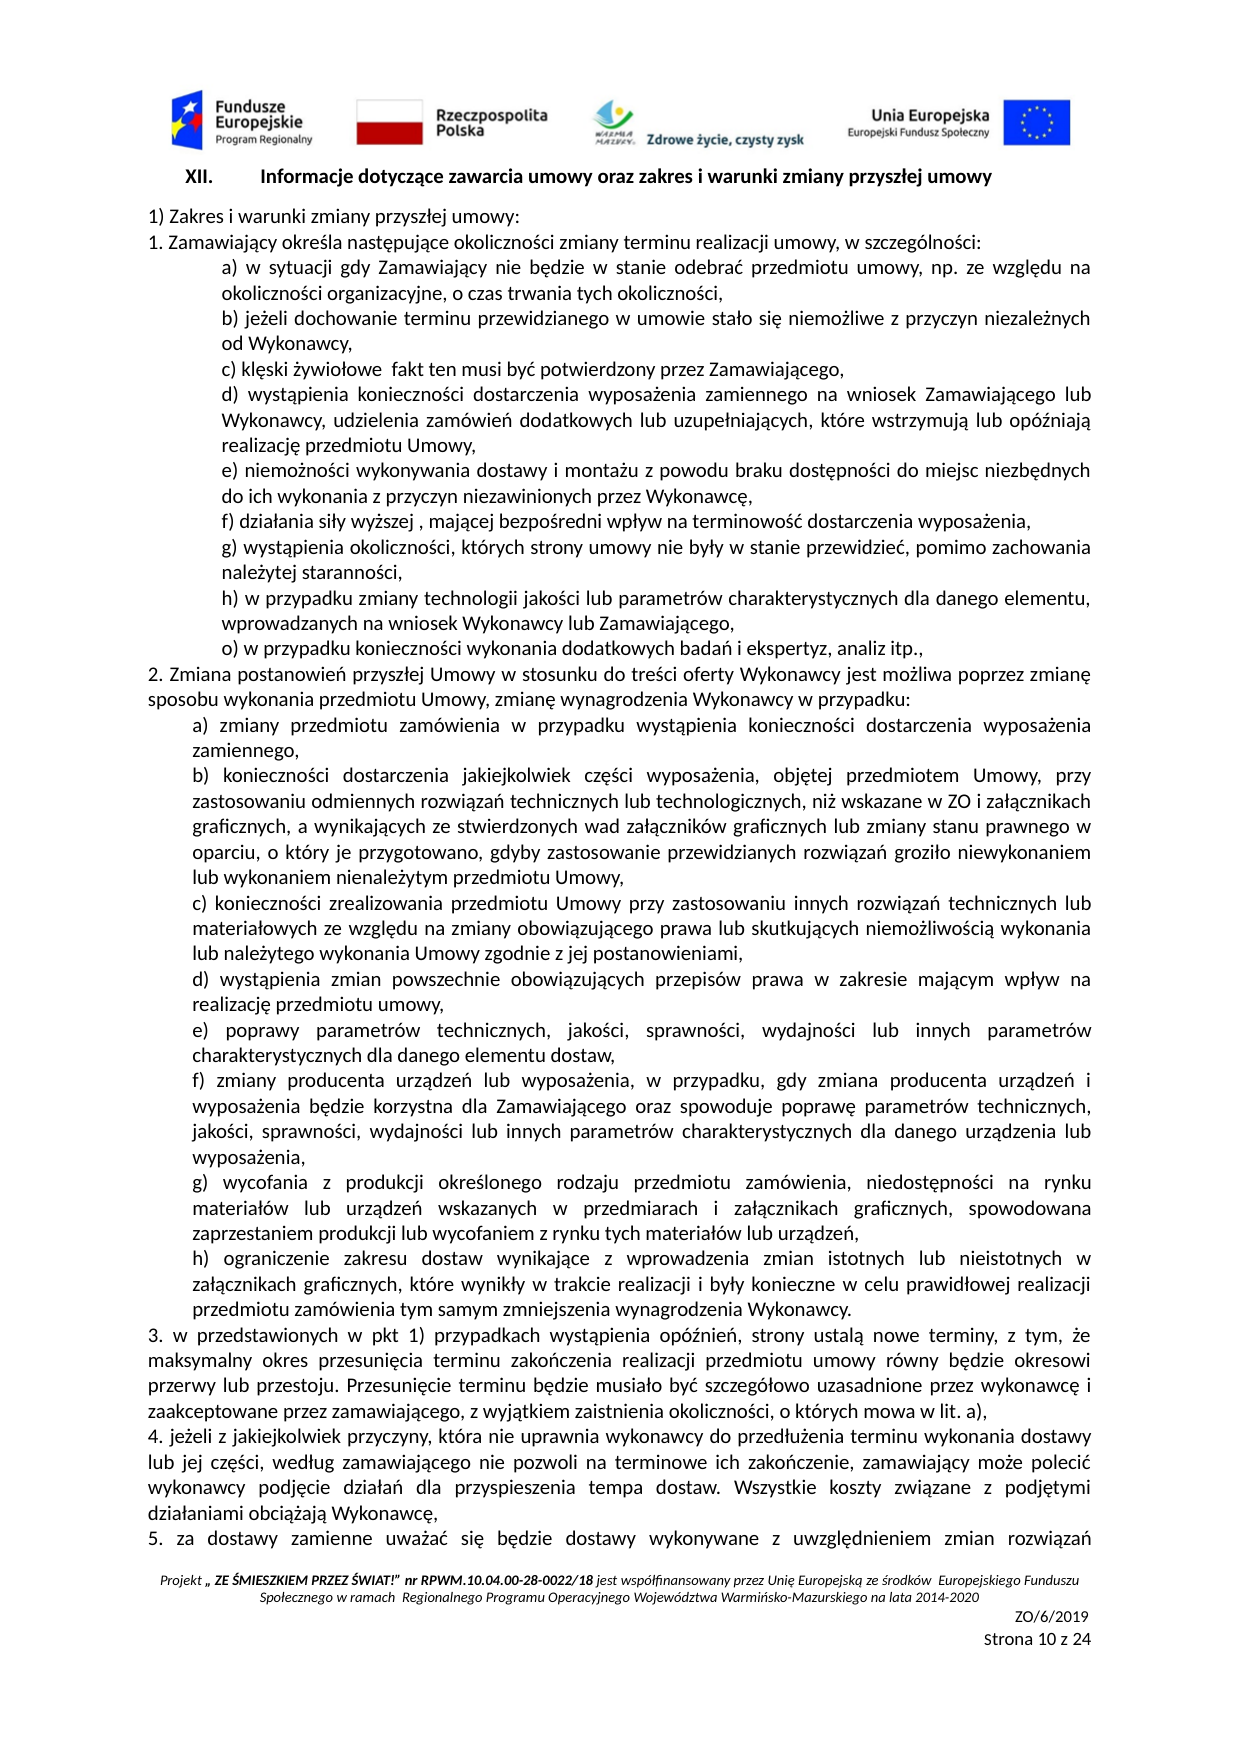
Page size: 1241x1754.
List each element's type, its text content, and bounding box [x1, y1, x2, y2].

text 4. jeżeli z jakiejkolwiek przyczyny, która nie uprawnia wykonawcy do przedłużenia terminu wykonania dostawy lub jej części, według zamawiającego nie pozwoli na terminowe ich zakończenie, zamawiający może polecić wykonawcy podjęcie działań dla przyspieszenia tempa dostaw. Wszystkie koszty związane z podjętymi działaniami obciążają Wykonawcę, [148, 1423, 1093, 1525]
text f) działania siły wyższej , mającej bezpośredni wpływ na terminowość dostarczenia wyposażenia, [221, 508, 1093, 534]
picture [147, 73, 1092, 164]
text c) klęski żywiołowe fakt ten musi być potwierdzony przez Zamawiającego, [221, 356, 1093, 381]
text e) poprawy parametrów technicznych, jakości, sprawności, wydajności lub innych parametrów charakterystycznych dla danego elementu dostaw, [192, 1017, 1093, 1068]
text h) ograniczenie zakresu dostaw wynikające z wprowadzenia zmian istotnych lub nieistotnych w załącznikach graficznych, które wynikły w trakcie realizacji i były konieczne w celu prawidłowej realizacji przedmiotu zamówienia tym samym zmniejszenia wynagrodzenia Wykonawcy. [192, 1246, 1093, 1322]
text f) zmiany producenta urządzeń lub wyposażenia, w przypadku, gdy zmiana producenta urządzeń i wyposażenia będzie korzystna dla Zamawiającego oraz spowoduje poprawę parametrów technicznych, jakości, sprawności, wydajności lub innych parametrów charakterystycznych dla danego urządzenia lub wyposażenia, [192, 1068, 1093, 1169]
text g) wystąpienia okoliczności, których strony umowy nie były w stanie przewidzieć, pomimo zachowania należytej staranności, [221, 534, 1093, 585]
text 5. za dostawy zamienne uważać się będzie dostawy wykonywane z uwzględnieniem zmian rozwiązań [148, 1525, 1093, 1551]
text e) niemożności wykonywania dostawy i montażu z powodu braku dostępności do miejsc niezbędnych do ich wykonania z przyczyn niezawinionych przez Wykonawcę, [221, 458, 1093, 508]
text a) zmiany przedmiotu zamówienia w przypadku wystąpienia konieczności dostarczenia wyposażenia zamiennego, [192, 712, 1093, 763]
text 1) Zakres i warunki zmiany przyszłej umowy: [148, 203, 1093, 229]
text b) jeżeli dochowanie terminu przewidzianego w umowie stało się niemożliwe z przyczyn niezależnych od Wykonawcy, [221, 305, 1093, 356]
text d) wystąpienia konieczności dostarczenia wyposażenia zamiennego na wniosek Zamawiającego lub Wykonawcy, udzielenia zamówień dodatkowych lub uzupełniających, które wstrzymują lub opóźniają realizację przedmiotu Umowy, [221, 381, 1093, 458]
list Informacje dotyczące zawarcia umowy oraz zakres i warunki zmiany przyszłej umowy [185, 164, 1093, 189]
text h) w przypadku zmiany technologii jakości lub parametrów charakterystycznych dla danego elementu, wprowadzanych na wniosek Wykonawcy lub Zamawiającego, [221, 585, 1093, 636]
text c) konieczności zrealizowania przedmiotu Umowy przy zastosowaniu innych rozwiązań technicznych lub materiałowych ze względu na zmiany obowiązującego prawa lub skutkujących niemożliwością wykonania lub należytego wykonania Umowy zgodnie z jej postanowieniami, [192, 890, 1093, 966]
text 3. w przedstawionych w pkt 1) przypadkach wystąpienia opóźnień, strony ustalą nowe terminy, z tym, że maksymalny okres przesunięcia terminu zakończenia realizacji przedmiotu umowy równy będzie okresowi przerwy lub przestoju. Przesunięcie terminu będzie musiało być szczegółowo uzasadnione przez wykonawcę i zaakceptowane przez zamawiającego, z wyjątkiem zaistnienia okoliczności, o których mowa w lit. a), [148, 1322, 1093, 1423]
text 2. Zmiana postanowień przyszłej Umowy w stosunku do treści oferty Wykonawcy jest możliwa poprzez zmianę sposobu wykonania przedmiotu Umowy, zmianę wynagrodzenia Wykonawcy w przypadku: [148, 661, 1093, 712]
text d) wystąpienia zmian powszechnie obowiązujących przepisów prawa w zakresie mającym wpływ na realizację przedmiotu umowy, [192, 966, 1093, 1017]
text g) wycofania z produkcji określonego rodzaju przedmiotu zamówienia, niedostępności na rynku materiałów lub urządzeń wskazanych w przedmiarach i załącznikach graficznych, spowodowana zaprzestaniem produkcji lub wycofaniem z rynku tych materiałów lub urządzeń, [192, 1169, 1093, 1246]
text b) konieczności dostarczenia jakiejkolwiek części wyposażenia, objętej przedmiotem Umowy, przy zastosowaniu odmiennych rozwiązań technicznych lub technologicznych, niż wskazane w ZO i załącznikach graficznych, a wynikających ze stwierdzonych wad załączników graficznych lub zmiany stanu prawnego w oparciu, o który je przygotowano, gdyby zastosowanie przewidzianych rozwiązań groziło niewykonaniem lub wykonaniem nienależytym przedmiotu Umowy, [192, 763, 1093, 890]
text 1. Zamawiający określa następujące okoliczności zmiany terminu realizacji umowy, w szczególności: [148, 229, 1093, 254]
text o) w przypadku konieczności wykonania dodatkowych badań i ekspertyz, analiz itp., [221, 636, 1093, 661]
text a) w sytuacji gdy Zamawiający nie będzie w stanie odebrać przedmiotu umowy, np. ze względu na okoliczności organizacyjne, o czas trwania tych okoliczności, [221, 254, 1093, 305]
